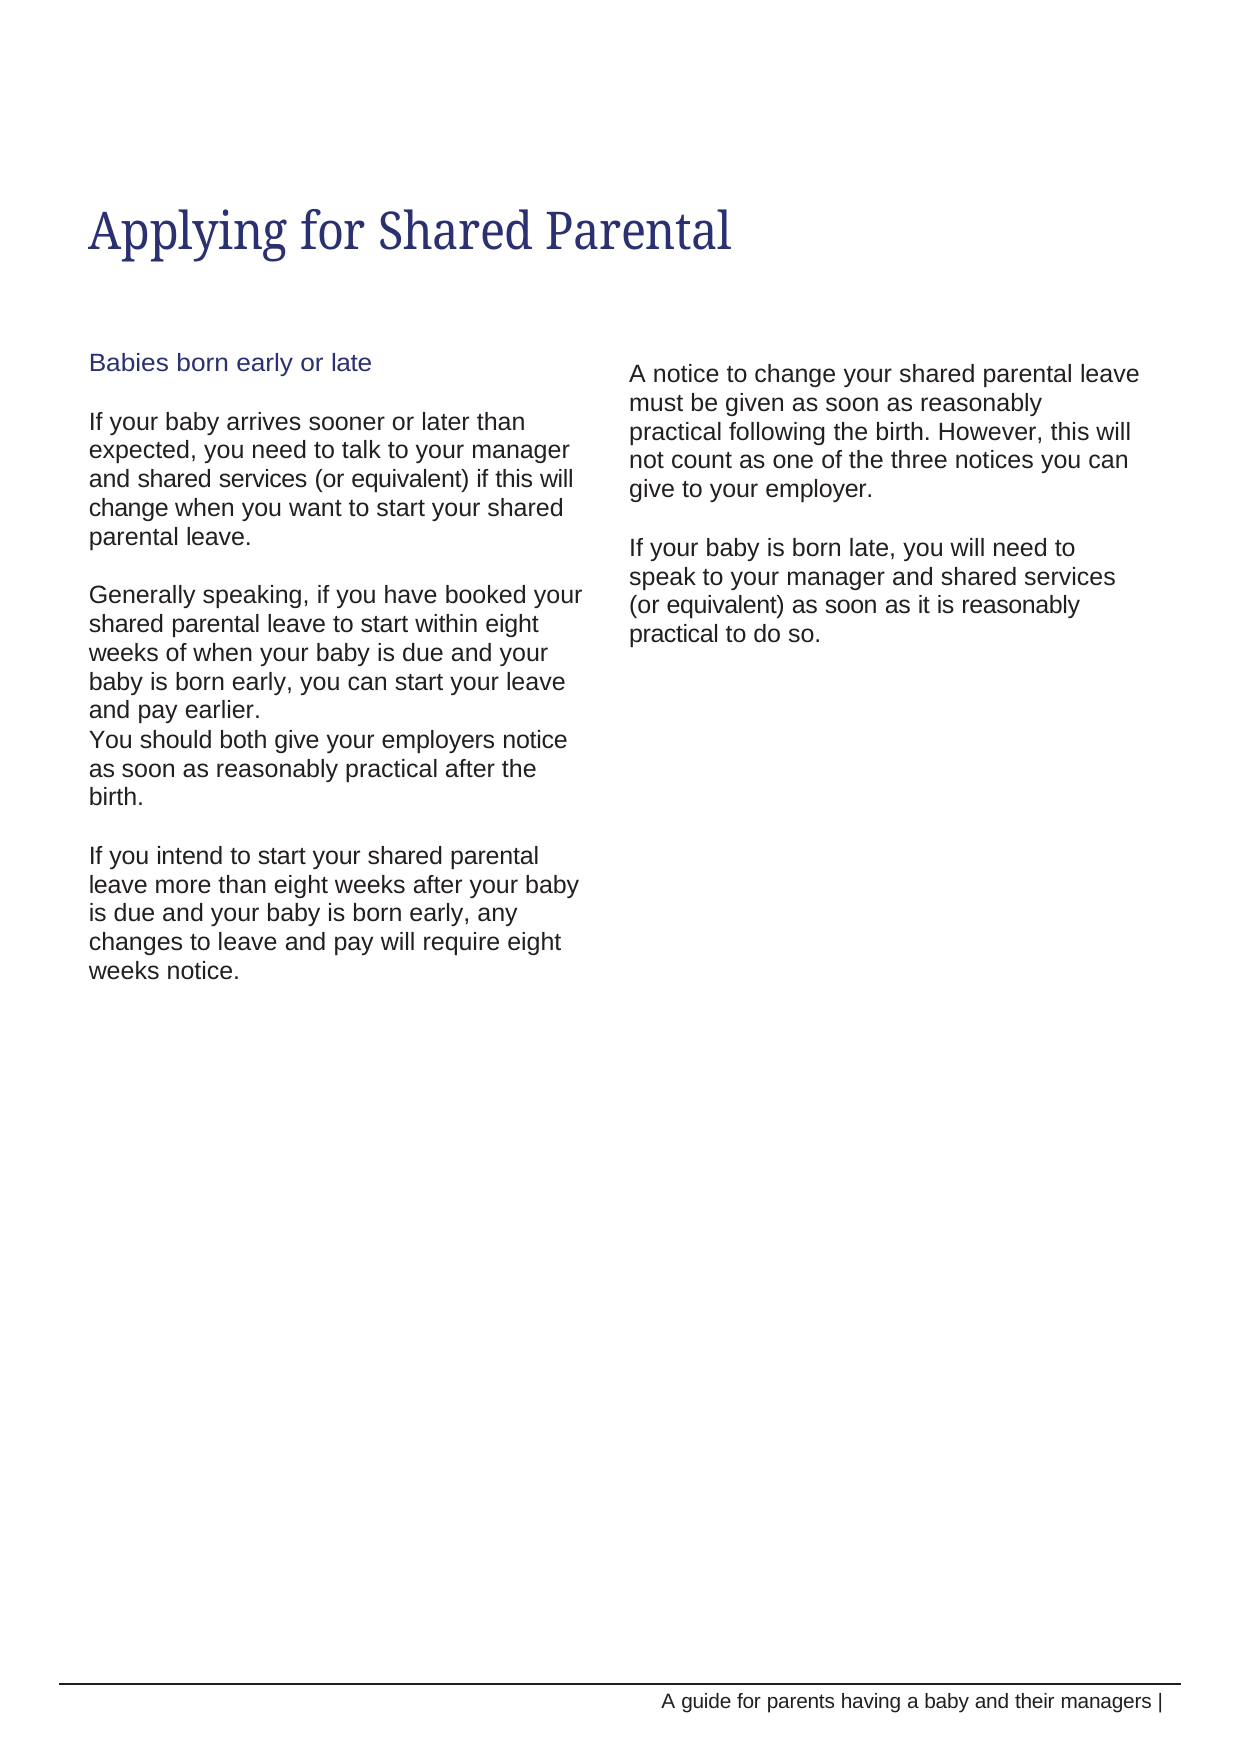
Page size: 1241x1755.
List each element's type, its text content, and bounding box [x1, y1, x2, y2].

text If you intend to start your shared parental leave more than eight weeks after your baby is due and your baby is born early, any changes to leave and pay will require eight weeks notice. [88, 841, 592, 985]
text If your baby arrives sooner or later than expected, you need to talk to your manager and shared services (or equivalent) if this will change when you want to start your shared parental leave. [88, 407, 606, 550]
text Generally speaking, if you have booked your shared parental leave to start within eight weeks of when your baby is due and your baby is born early, you can start your leave and pay earlier. [88, 581, 605, 724]
text Babies born early or late [88, 348, 606, 377]
text If your baby is born late, you will need to speak to your manager and shared services (or equivalent) as soon as it is reasonably practical to do so. [629, 533, 1134, 648]
text A notice to change your shared parental leave must be given as soon as reasonably practical following the birth. However, this will not count as one of the three notices you can give to your employer. [629, 359, 1139, 503]
text You should both give your employers notice as soon as reasonably practical after the birth. [88, 725, 590, 811]
